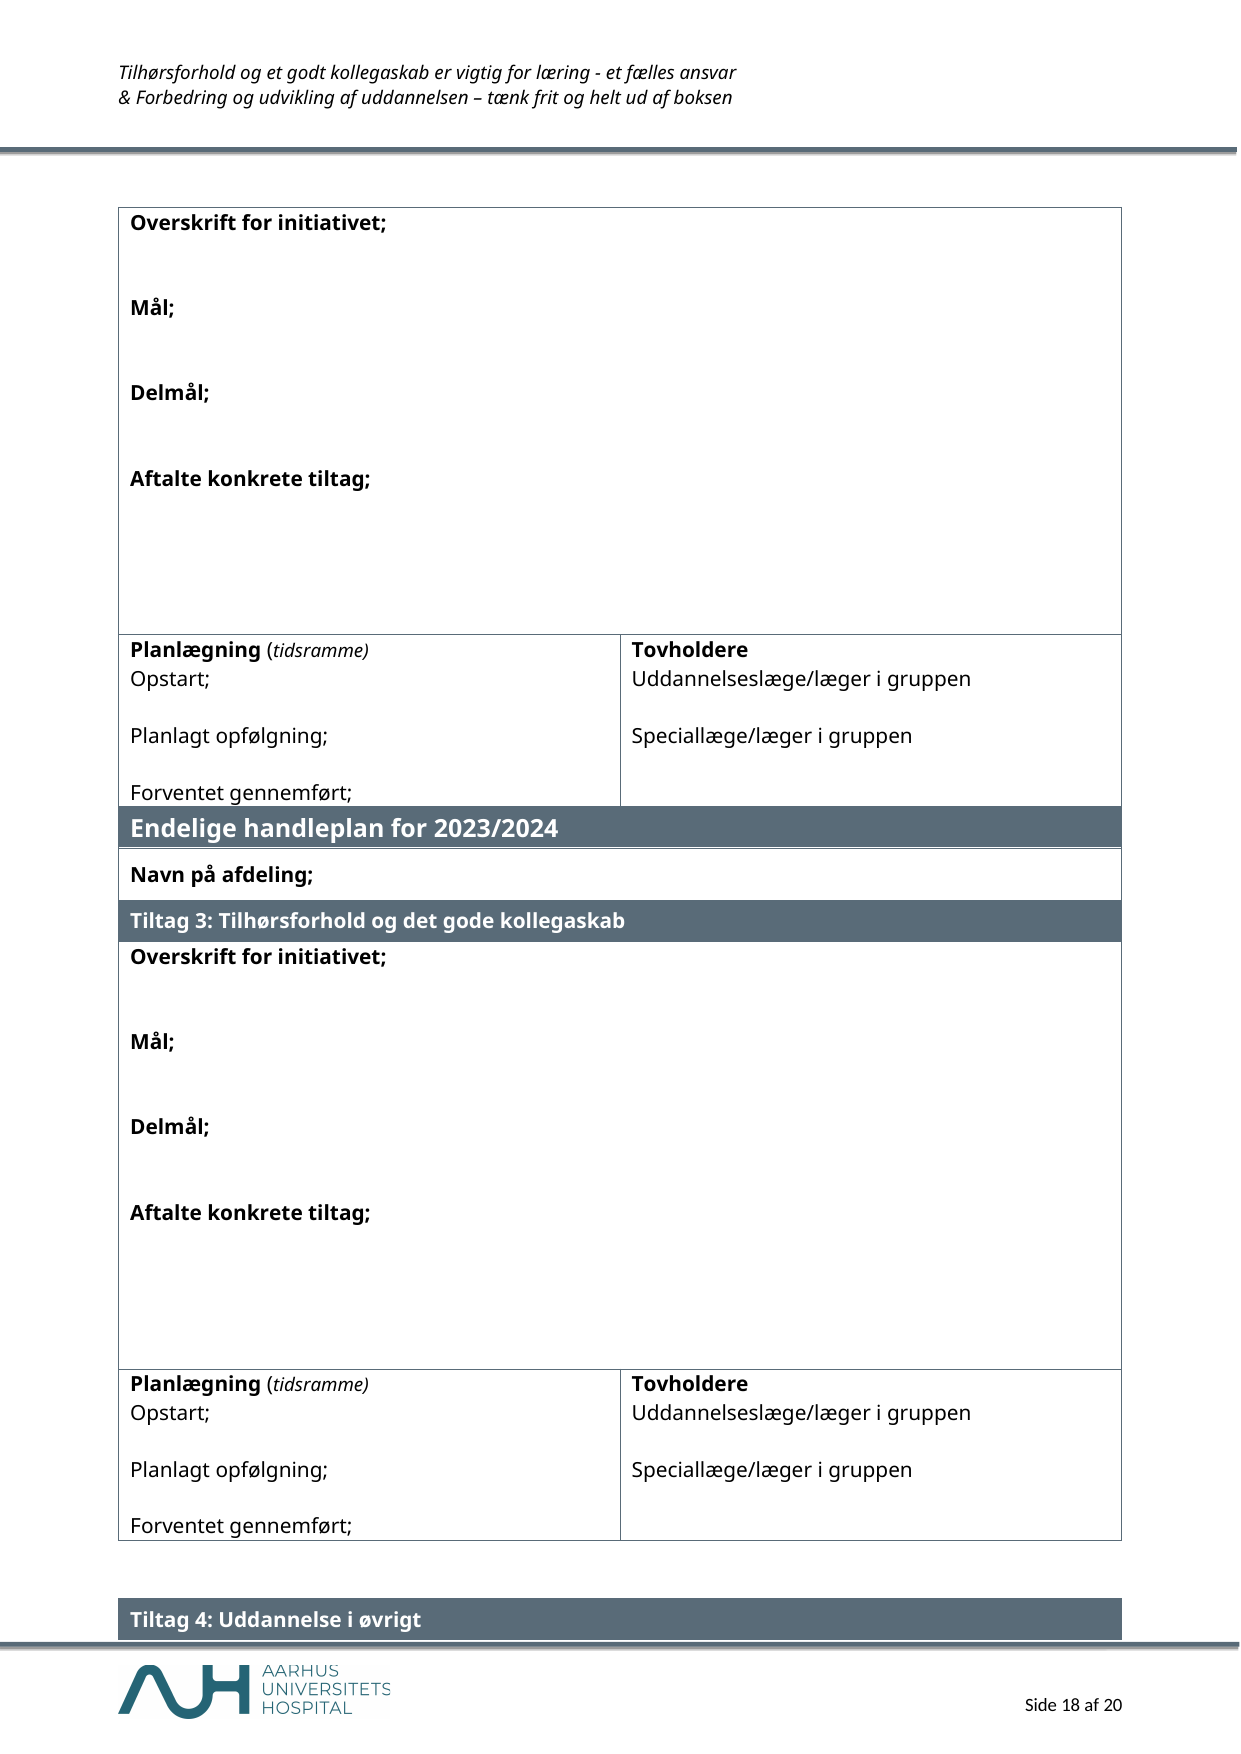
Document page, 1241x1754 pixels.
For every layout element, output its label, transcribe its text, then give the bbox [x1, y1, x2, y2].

picture [118, 1665, 390, 1719]
table_cell Endelige handleplan for 2023/2024 [119, 807, 1121, 847]
table_cell Planlægning (tidsramme) Opstart; Planlagt opfølgning; Forventet gennemført; [119, 635, 620, 806]
table_header Tiltag 4: Uddannelse i øvrigt [119, 1599, 1121, 1639]
table_cell Tovholdere Uddannelseslæge/læger i gruppen Speciallæge/læger i gruppen [621, 635, 1121, 806]
table_cell Tovholdere Uddannelseslæge/læger i gruppen Speciallæge/læger i gruppen [621, 1370, 1121, 1540]
table_cell Overskrift for initiativet; Mål; Delmål; Aftalte konkrete tiltag; [119, 208, 1121, 634]
table_cell Overskrift for initiativet; Mål; Delmål; Aftalte konkrete tiltag; [119, 942, 1121, 1368]
table_cell Planlægning (tidsramme) Opstart; Planlagt opfølgning; Forventet gennemført; [119, 1370, 620, 1540]
table_cell Tiltag 3: Tilhørsforhold og det gode kollegaskab [119, 901, 1121, 941]
table_cell Navn på afdeling; [119, 849, 1121, 899]
